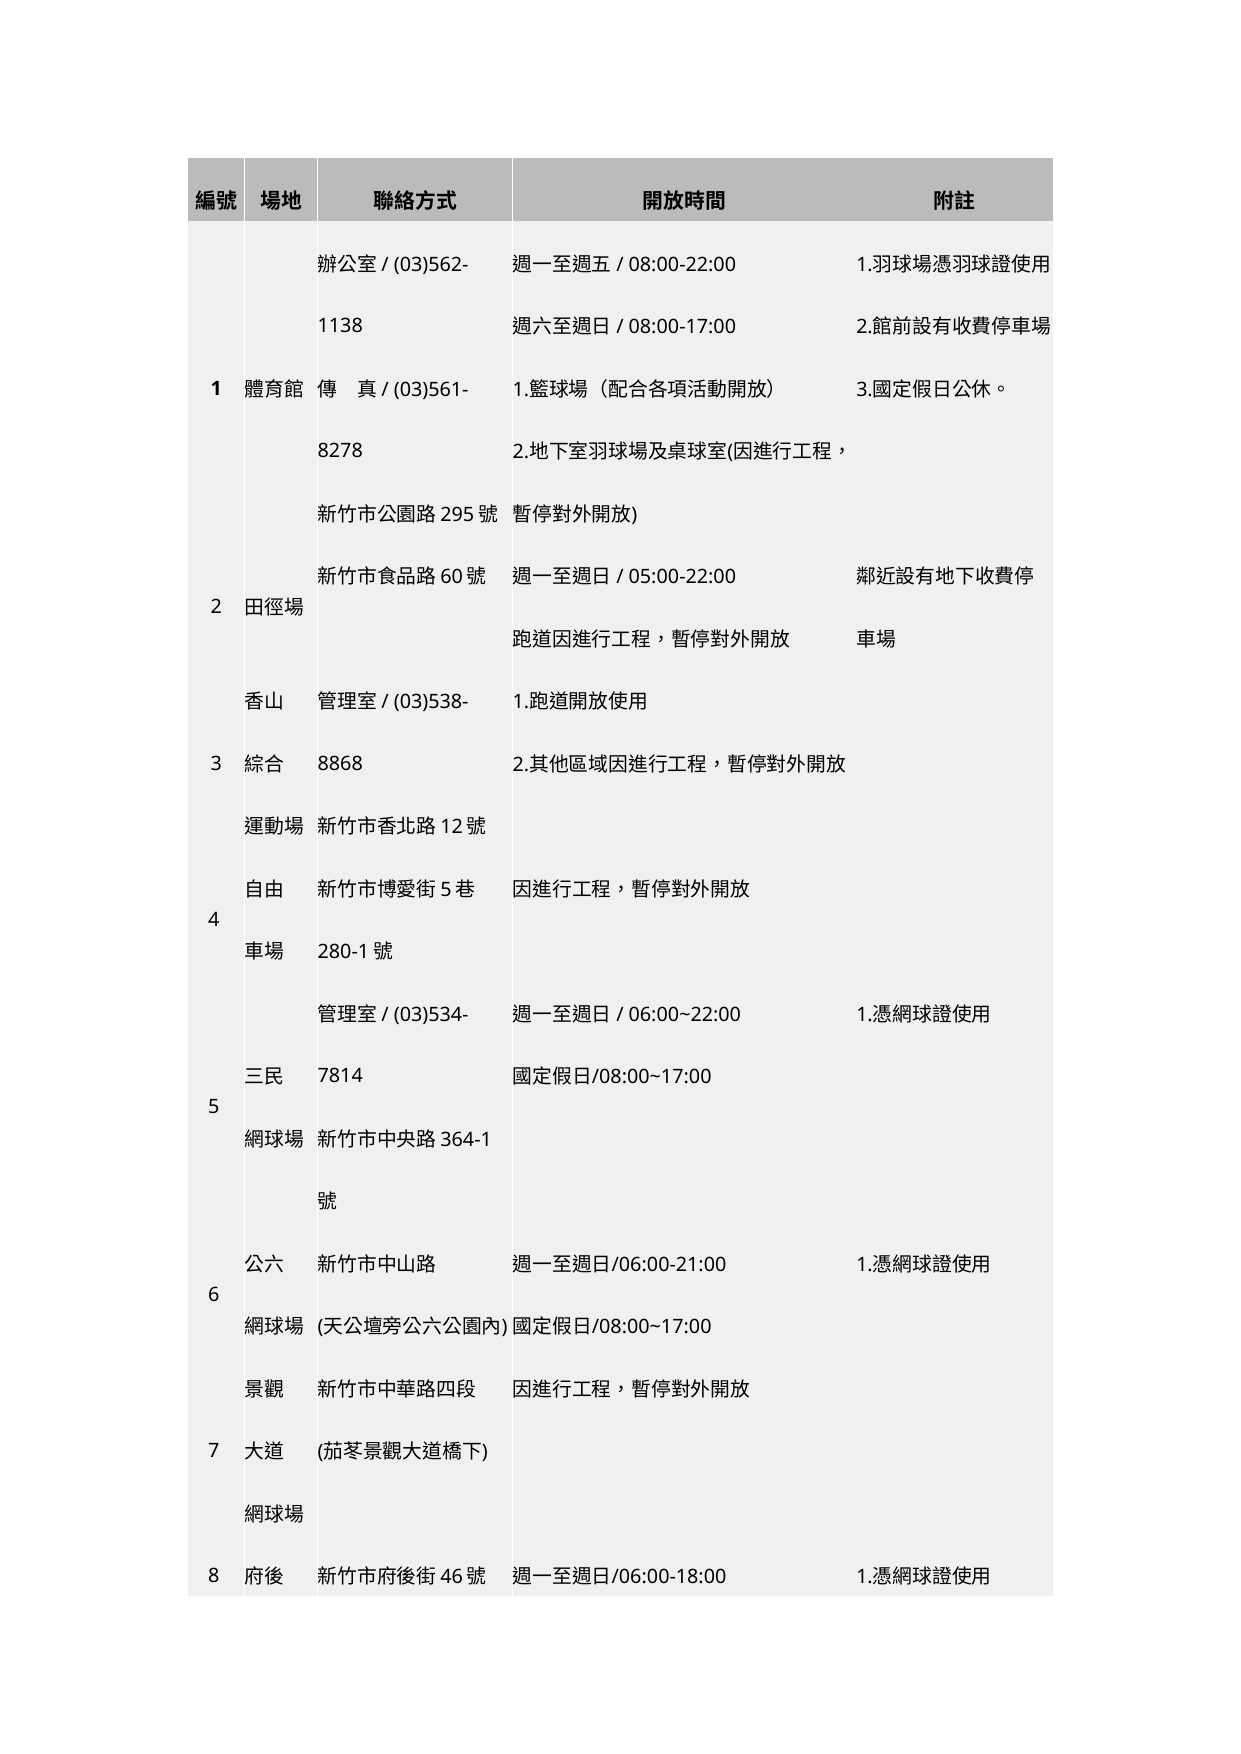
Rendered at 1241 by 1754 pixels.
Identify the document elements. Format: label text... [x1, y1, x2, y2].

table_cell 週一至週日/06:00-18:00 [513, 1533, 856, 1596]
table_cell 新竹市博愛街5巷280-1號 [318, 846, 512, 971]
table_cell 公六 網球場 [245, 1221, 317, 1346]
table_cell 新竹市中山路 (天公壇旁公六公園內) [318, 1221, 512, 1346]
table_cell 府後 [245, 1533, 317, 1596]
table_cell 1.憑網球證使用 [856, 1533, 1053, 1596]
table_cell 1 [188, 221, 244, 533]
table_cell 2 [188, 533, 244, 658]
table_cell [856, 846, 1053, 971]
table_cell 8 [188, 1533, 244, 1596]
table_cell 7 [188, 1346, 244, 1533]
table_cell 週一至週日 / 06:00~22:00 國定假日/08:00~17:00 [513, 971, 856, 1221]
table_cell 鄰近設有地下收費停車場 [856, 533, 1053, 658]
table_header 開放時間 [513, 158, 856, 221]
table_cell 田徑場 [245, 533, 317, 658]
table_cell 體育館 [245, 221, 317, 533]
table_cell 週一至週五 / 08:00-22:00 週六至週日 / 08:00-17:00 1.籃球場（配合各項活動開放） 2.地下室羽球場及桌球室(因進行工程，暫停對外開放) [513, 221, 856, 533]
table_cell 香山 綜合 運動場 [245, 658, 317, 846]
table_cell 1.跑道開放使用 2.其他區域因進行工程，暫停對外開放 [513, 658, 856, 846]
table_cell 新竹市中華路四段 (茄苳景觀大道橋下) [318, 1346, 512, 1533]
table_cell 3 [188, 658, 244, 846]
table_cell 自由 車場 [245, 846, 317, 971]
table_cell 1.憑網球證使用 [856, 1221, 1053, 1346]
table_cell 4 [188, 846, 244, 971]
table_header 附註 [856, 158, 1053, 221]
table_cell 週一至週日/06:00-21:00 國定假日/08:00~17:00 [513, 1221, 856, 1346]
table_cell [856, 1346, 1053, 1533]
table_cell 因進行工程，暫停對外開放 [513, 1346, 856, 1533]
table_cell 1.憑網球證使用 [856, 971, 1053, 1221]
table_cell 新竹市府後街46號 [318, 1533, 512, 1596]
table_header 編號 [188, 158, 244, 221]
table_cell 因進行工程，暫停對外開放 [513, 846, 856, 971]
table_cell 辦公室 / (03)562-1138 傳 真 / (03)561-8278 新竹市公園路295號 [318, 221, 512, 533]
table_cell 三民 網球場 [245, 971, 317, 1221]
table_cell 6 [188, 1221, 244, 1346]
table_header 場地 [245, 158, 317, 221]
table_cell 新竹市食品路60號 [318, 533, 512, 658]
table_cell 管理室 / (03)538-8868 新竹市香北路12號 [318, 658, 512, 846]
table_header 聯絡方式 [318, 158, 512, 221]
table_cell 管理室 / (03)534-7814 新竹市中央路364-1號 [318, 971, 512, 1221]
table_cell 週一至週日 / 05:00-22:00 跑道因進行工程，暫停對外開放 [513, 533, 856, 658]
table_cell [856, 658, 1053, 846]
table_cell 1.羽球場憑羽球證使用 2.館前設有收費停車場 3.國定假日公休。 [856, 221, 1053, 533]
table_cell 景觀 大道 網球場 [245, 1346, 317, 1533]
table_cell 5 [188, 971, 244, 1221]
